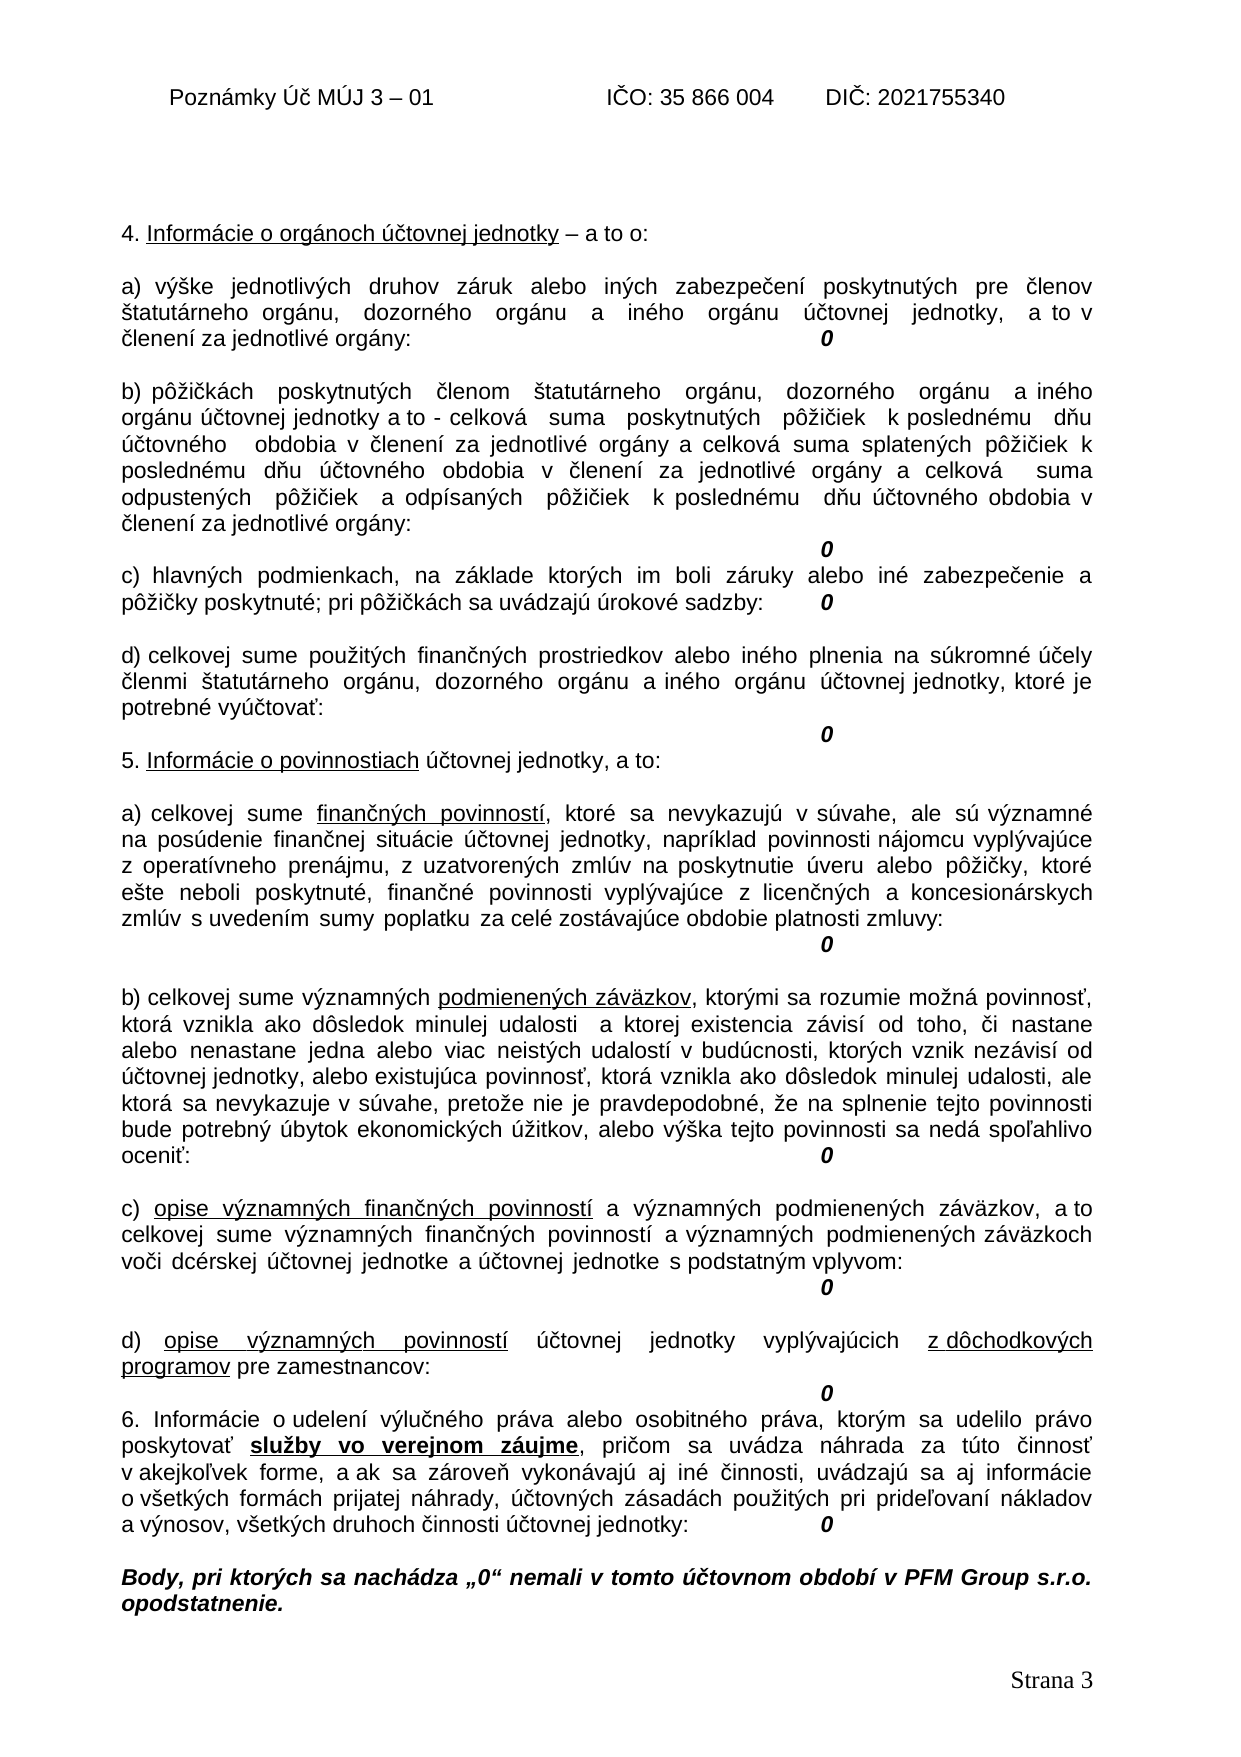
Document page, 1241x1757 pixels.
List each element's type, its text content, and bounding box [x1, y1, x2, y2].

text d) celkovej sume použitých finančných prostriedkov alebo iného plnenia na súkromné účely členmi štatutárneho orgánu, dozorného orgánu a iného orgánu účtovnej jednotky, ktoré je potrebné vyúčtovať: [121, 642, 1093, 721]
text 5. Informácie o povinnostiach účtovnej jednotky, a to: [121, 747, 1093, 773]
text 6. Informácie o udelení výlučného práva alebo osobitného práva, ktorým sa udelilo právo poskytovať služby vo verejnom záujme, pričom sa uvádza náhrada za túto činnosť v akejkoľvek forme, a ak sa zároveň vykonávajú aj iné činnosti, uvádzajú sa aj informácie o všetkých formách prijatej náhrady, účtovných zásadách použitých pri prideľovaní nákladov a výnosov, všetkých druhoch činnosti účtovnej jednotky: 0 [121, 1406, 1093, 1538]
text d) opise významných povinností účtovnej jednotky vyplývajúcich z dôchodkových programov pre zamestnancov: [121, 1327, 1093, 1379]
text a) výške jednotlivých druhov záruk alebo iných zabezpečení poskytnutých pre členov štatutárneho orgánu, dozorného orgánu a iného orgánu účtovnej jednotky, a to v členení za jednotlivé orgány: 0 [121, 273, 1093, 352]
text 0 [121, 536, 1093, 562]
text 0 [121, 1379, 1093, 1406]
text a) celkovej sume finančných povinností, ktoré sa nevykazujú v súvahe, ale sú významné na posúdenie finančnej situácie účtovnej jednotky, napríklad povinnosti nájomcu vyplývajúce z operatívneho prenájmu, z uzatvorených zmlúv na poskytnutie úveru alebo pôžičky, ktoré ešte neboli poskytnuté, finančné povinnosti vyplývajúce z licenčných a koncesionárskych zmlúv s uvedením sumy poplatku za celé zostávajúce obdobie platnosti zmluvy: [121, 800, 1093, 931]
text 0 [121, 721, 1093, 747]
text b) celkovej sume významných podmienených záväzkov, ktorými sa rozumie možná povinnosť, ktorá vznikla ako dôsledok minulej udalosti a ktorej existencia závisí od toho, či nastane alebo nenastane jedna alebo viac neistých udalostí v budúcnosti, ktorých vznik nezávisí od účtovnej jednotky, alebo existujúca povinnosť, ktorá vznikla ako dôsledok minulej udalosti, ale ktorá sa nevykazuje v súvahe, pretože nie je pravdepodobné, že na splnenie tejto povinnosti bude potrebný úbytok ekonomických úžitkov, alebo výška tejto povinnosti sa nedá spoľahlivo oceniť: 0 [121, 984, 1093, 1169]
text 0 [121, 1274, 1093, 1300]
text c) opise významných finančných povinností a významných podmienených záväzkov, a to celkovej sume významných finančných povinností a významných podmienených záväzkoch voči dcérskej účtovnej jednotke a účtovnej jednotke s podstatným vplyvom: [121, 1195, 1093, 1274]
text c) hlavných podmienkach, na základe ktorých im boli záruky alebo iné zabezpečenie a pôžičky poskytnuté; pri pôžičkách sa uvádzajú úrokové sadzby: 0 [121, 562, 1093, 615]
text Body, pri ktorých sa nachádza „0“ nemali v tomto účtovnom období v PFM Group s.r.o. opodstatnenie. [121, 1564, 1093, 1617]
text 4. Informácie o orgánoch účtovnej jednotky – a to o: [121, 220, 1093, 246]
text b) pôžičkách poskytnutých členom štatutárneho orgánu, dozorného orgánu a iného orgánu účtovnej jednotky a to - celková suma poskytnutých pôžičiek k poslednému dňu účtovného obdobia v členení za jednotlivé orgány a celková suma splatených pôžičiek k poslednému dňu účtovného obdobia v členení za jednotlivé orgány a celková suma odpustených pôžičiek a odpísaných pôžičiek k poslednému dňu účtovného obdobia v členení za jednotlivé orgány: [121, 378, 1093, 536]
text 0 [121, 931, 1093, 958]
